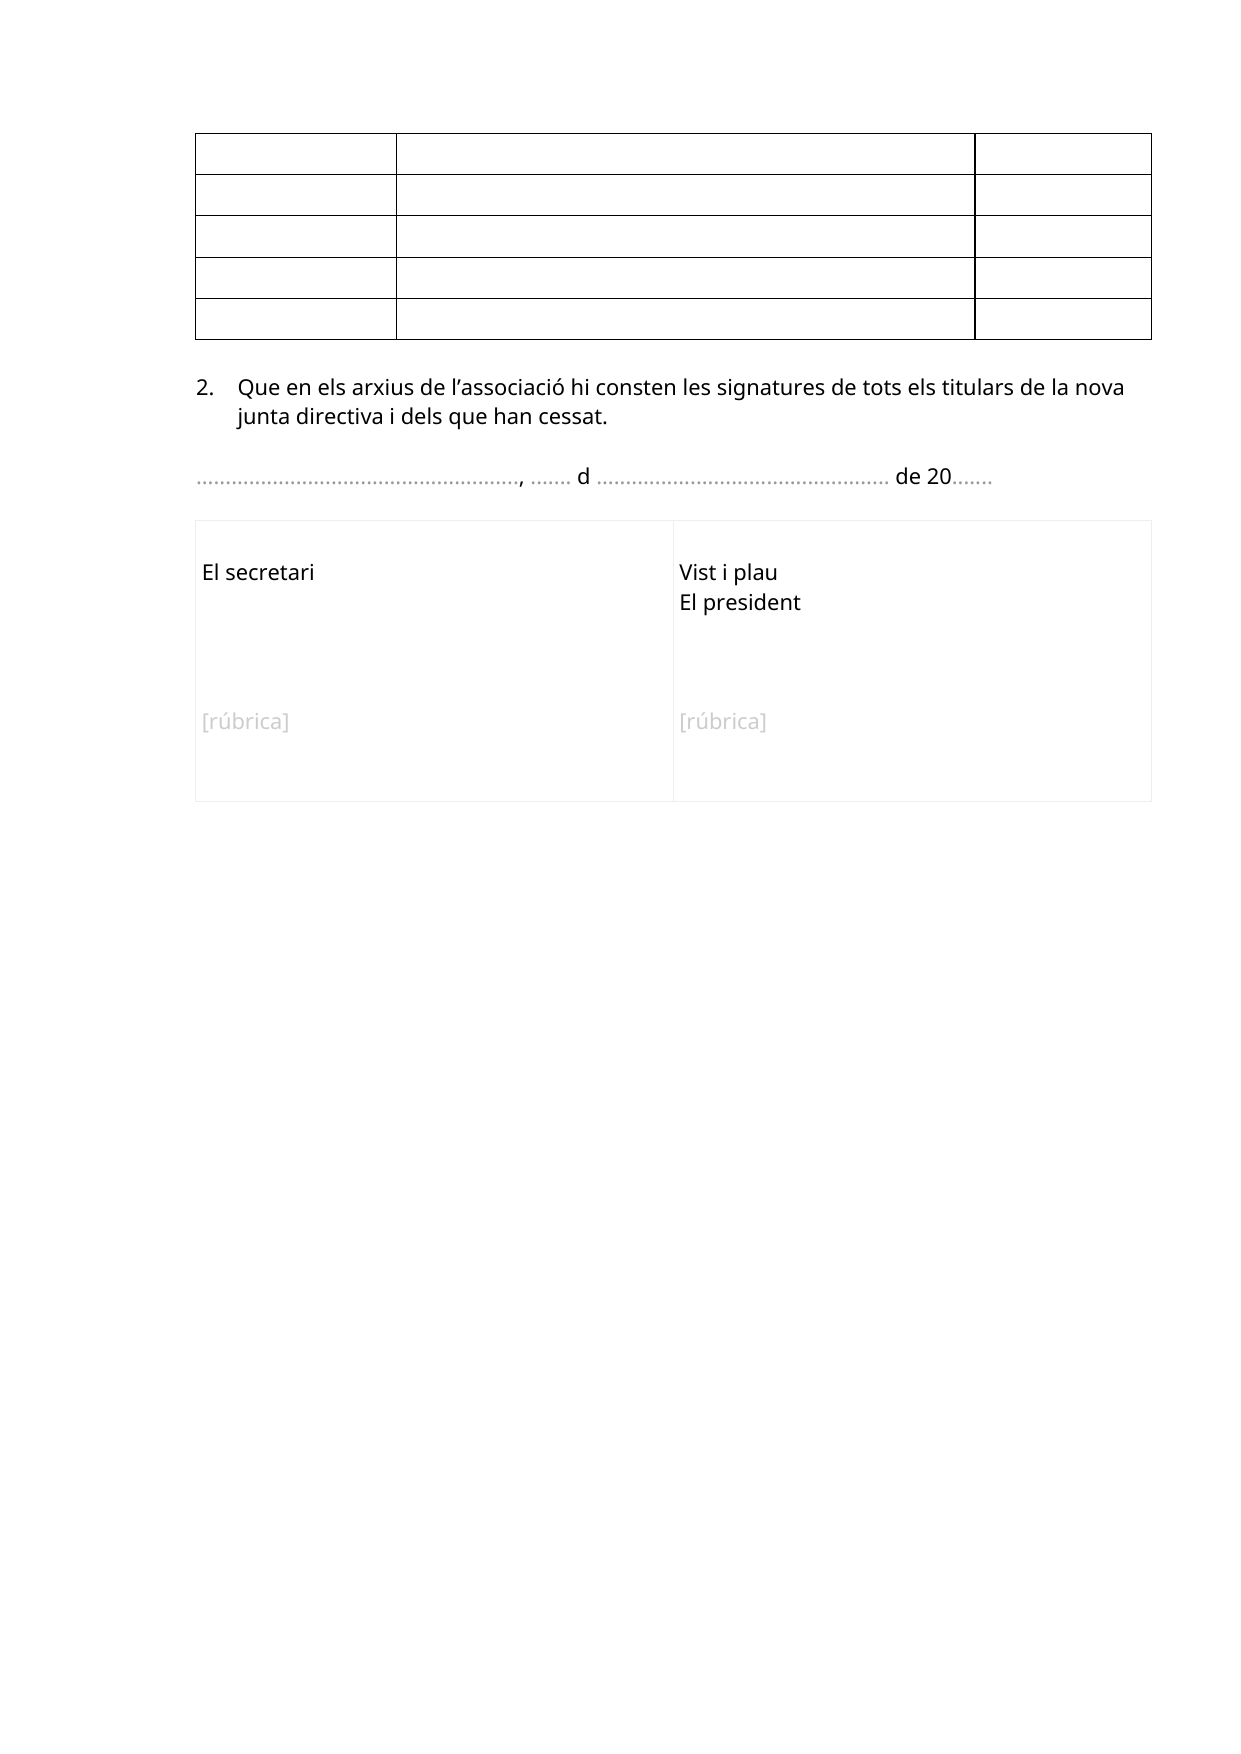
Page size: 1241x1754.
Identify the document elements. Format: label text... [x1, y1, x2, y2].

table_cell [397, 258, 974, 298]
table_cell [196, 258, 396, 298]
table_header Vist i plau El president [rúbrica] [674, 521, 1151, 801]
table_cell [397, 134, 974, 174]
table_cell [196, 134, 396, 174]
table_cell [976, 175, 1151, 215]
table_cell [397, 299, 974, 339]
list Que en els arxius de l’associació hi consten les signatures de tots els titulars de la nova junta directiva i dels que han cessat. [196, 371, 1151, 431]
table_cell [976, 134, 1151, 174]
text ......................................................., ....... d .................................................. de 20....... [196, 461, 1151, 491]
table_cell [196, 299, 396, 339]
table_cell [397, 216, 974, 257]
table_cell [976, 258, 1151, 298]
table_cell [196, 216, 396, 257]
table_cell [976, 299, 1151, 339]
table_cell [976, 216, 1151, 257]
table_header El secretari [rúbrica] [196, 521, 673, 801]
table_cell [196, 175, 396, 215]
table_cell [397, 175, 974, 215]
